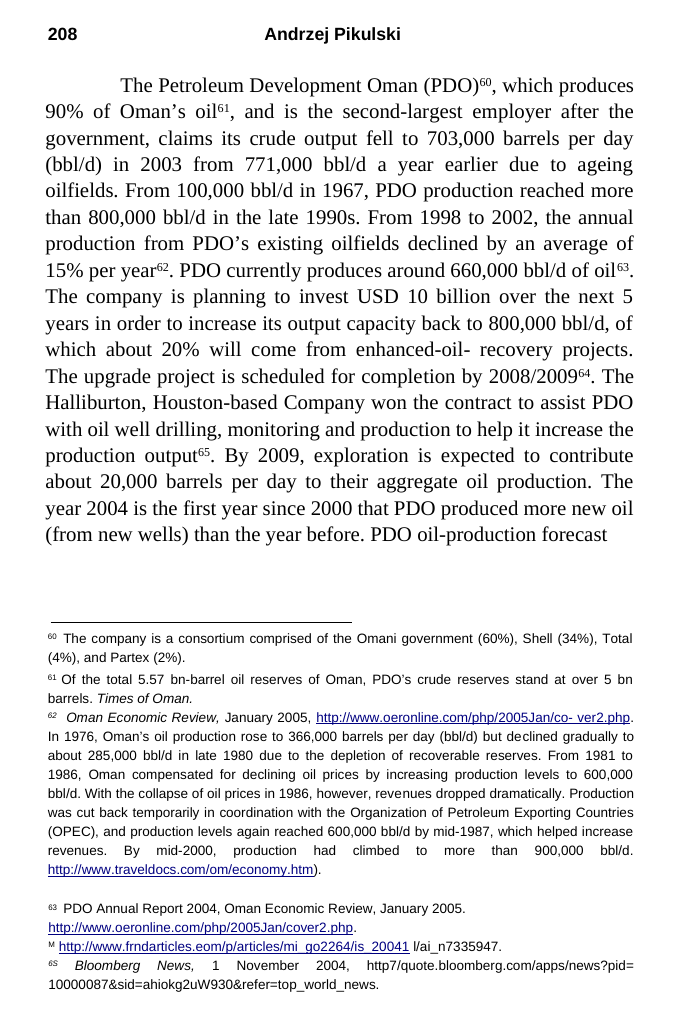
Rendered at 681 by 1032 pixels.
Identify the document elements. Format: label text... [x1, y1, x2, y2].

text 62 Oman Economic Review, January 2005, http://www.oeronline.com/php/2005Jan/co- ver2.php. In 1976, Oman’s oil production rose to 366,000 barrels per day (bbl/d) but de­clined gradually to about 285,000 bbl/d in late 1980 due to the depletion of recoverable reserves. From 1981 to 1986, Oman compensated for declining oil prices by increasing production levels to 600,000 bbl/d. With the collapse of oil prices in 1986, however, reve­nues dropped dramatically. Production was cut back temporarily in coordination with the Organization of Petroleum Exporting Countries (OPEC), and production levels again reached 600,000 bbl/d by mid-1987, which helped increase revenues. By mid-2000, pro­duction had climbed to more than 900,000 bbl/d. http://www.traveldocs.com/om/economy.htm). [48, 709, 634, 877]
text 63 PDO Annual Report 2004, Oman Economic Review, January 2005. http://www.oeronline.com/php/2005Jan/cover2.php. [48, 901, 634, 935]
text The Petroleum Development Oman (PDO)60, which produces 90% of Oman’s oil61, and is the second-largest em­ployer after the government, claims its crude output fell to 703,000 barrels per day (bbl/d) in 2003 from 771,000 bbl/d a year earlier due to ageing oilfields. From 100,000 bbl/d in 1967, PDO production reached more than 800,000 bbl/d in the late 1990s. From 1998 to 2002, the annual production from PDO’s existing oilfields declined by an average of 15% per year62. PDO currently produces around 660,000 bbl/d of oil63. The company is planning to invest USD 10 billion over the next 5 years in order to increase its output capacity back to 800,000 bbl/d, of which about 20% will come from enhanced-oil- recovery projects. The upgrade project is scheduled for comple­tion by 2008/200964. The Halliburton, Houston-based Company won the contract to assist PDO with oil well drilling, monitoring and production to help it increase the production output65. By 2009, exploration is expected to contribute about 20,000 barrels per day to their aggregate oil production. The year 2004 is the first year since 2000 that PDO produced more new oil (from new wells) than the year before. PDO oil-production forecast [45, 72, 634, 546]
text 61 Of the total 5.57 bn-barrel oil reserves of Oman, PDO’s crude reserves stand at over 5 bn barrels. Times of Oman. [48, 671, 634, 706]
text M http://www.frndarticles.eom/p/articles/mi_go2264/is_20041 l/ai_n7335947. [48, 939, 634, 954]
text 208 [48, 23, 85, 44]
text 6S Bloomberg News, 1 November 2004, http7/quote.bloomberg.com/apps/news?pid= 10000087&sid=ahiokg2uW930&refer=top_world_news. [48, 957, 634, 992]
text Andrzej Pikulski [264, 23, 416, 44]
text 60 The company is a consortium comprised of the Omani government (60%), Shell (34%), Total (4%), and Partex (2%). [48, 631, 634, 665]
